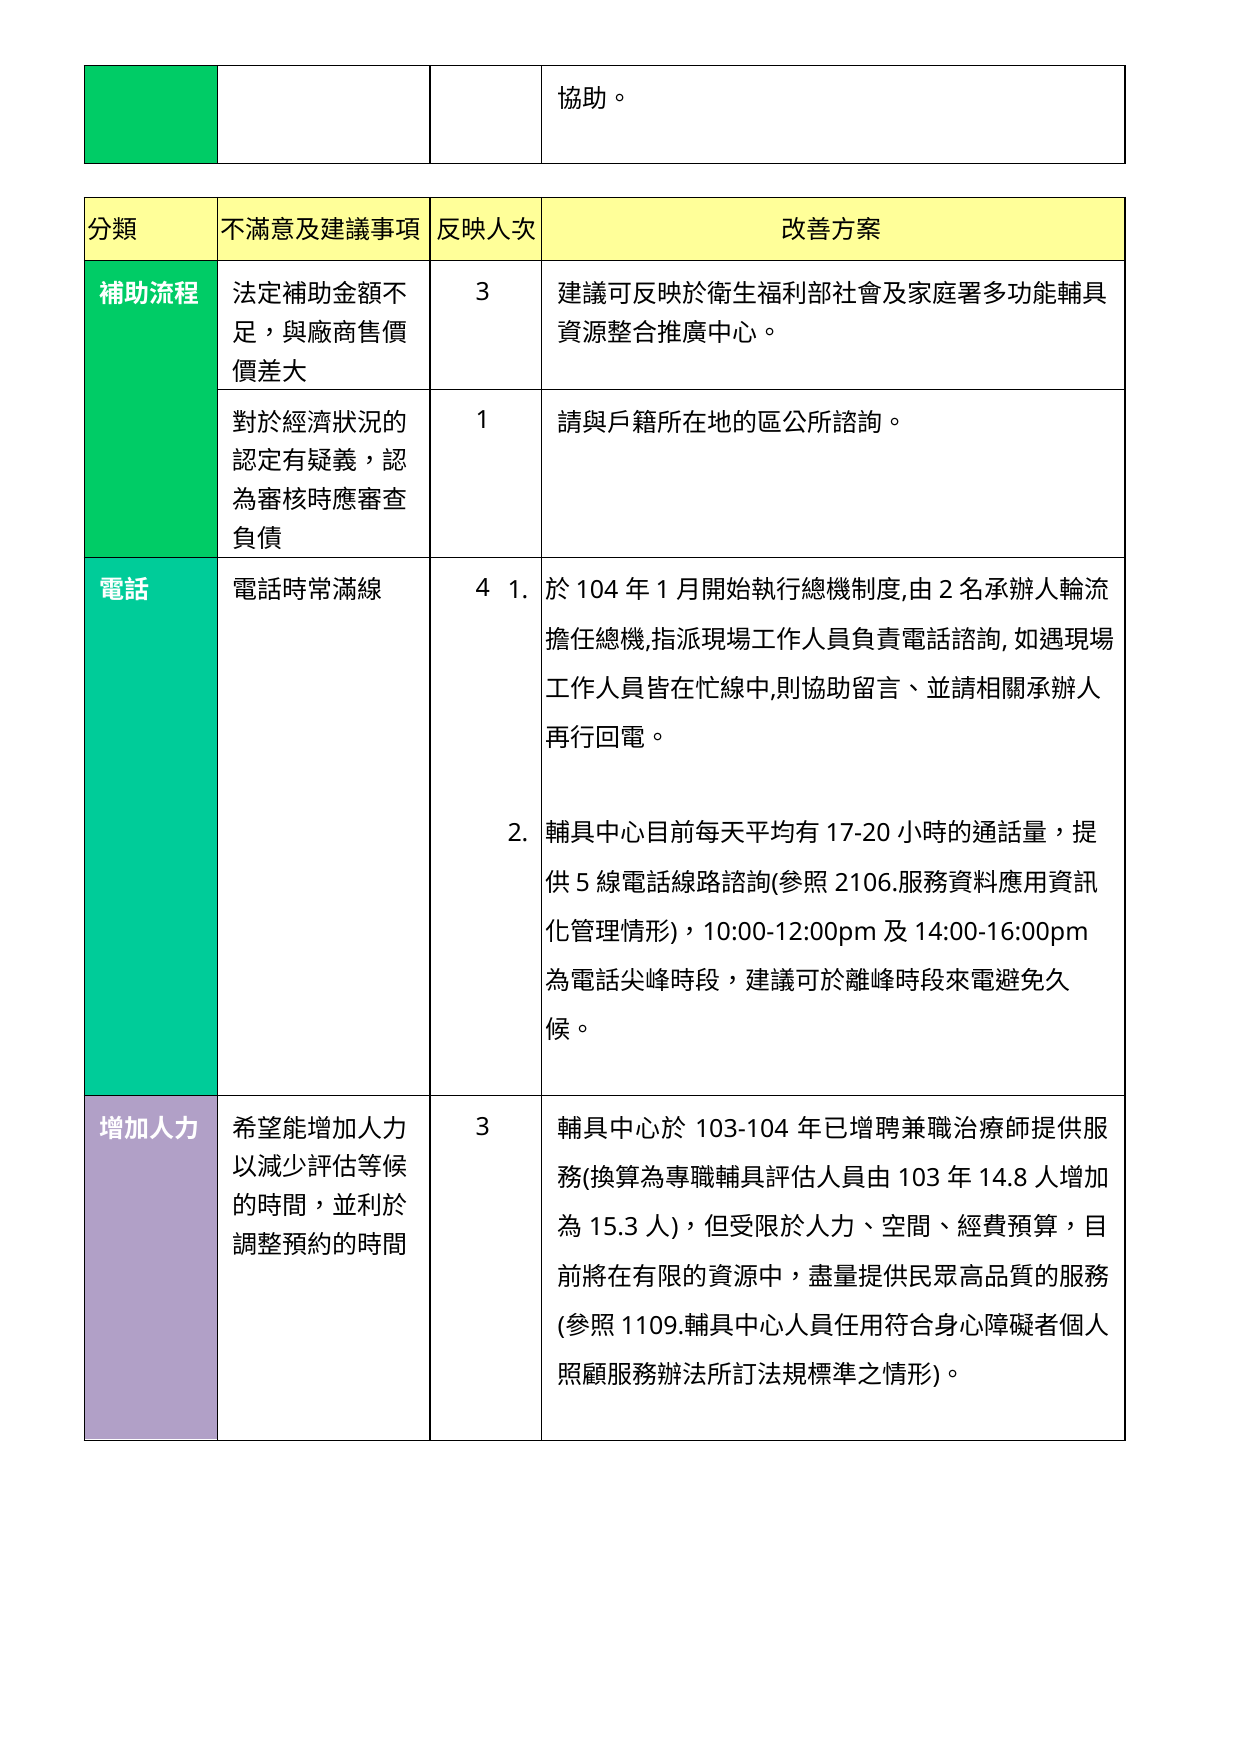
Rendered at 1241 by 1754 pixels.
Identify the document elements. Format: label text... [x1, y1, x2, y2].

table_cell 請與戶籍所在地的區公所諮詢。 [542, 390, 1124, 557]
table_cell 增加人力 [85, 1096, 217, 1439]
table_cell 1 [431, 390, 541, 557]
table_cell 3 [431, 1096, 541, 1439]
table_cell [85, 66, 217, 163]
table_cell [431, 66, 541, 163]
table_cell 法定補助金額不足，與廠商售價價差大 [218, 261, 429, 389]
table_header 反映人次 [431, 198, 541, 260]
table_cell 4 [431, 558, 541, 1095]
table_cell 輔具中心於 103-104 年已增聘兼職治療師提供服務(換算為專職輔具評估人員由 103 年 14.8 人增加為 15.3 人)，但受限於人力、空間、經費預算，目前將在有限的資源中，盡量提供民眾高品質的服務 (參照 1109.輔具中心人員任用符合身心障礙者個人照顧服務辦法所訂法規標準之情形)。 [542, 1096, 1124, 1439]
table_cell 協助。 [542, 66, 1124, 163]
table_cell 建議可反映於衛生福利部社會及家庭署多功能輔具資源整合推廣中心。 [542, 261, 1124, 389]
table_cell 希望能增加人力以減少評估等候的時間，並利於調整預約的時間 [218, 1096, 429, 1439]
table_header 不滿意及建議事項 [218, 198, 429, 260]
table_header 分類 [85, 198, 217, 260]
table_cell 3 [431, 261, 541, 389]
table_header 改善方案 [542, 198, 1124, 260]
table_cell 補助流程 [85, 261, 217, 557]
table_cell 於 104 年 1 月開始執行總機制度,由 2 名承辦人輪流擔任總機,指派現場工作人員負責電話諮詢, 如遇現場工作人員皆在忙線中,則協助留言、並請相關承辦人再行回電。 輔具中心目前每天平均有 17-20 小時的通話量，提供 5 線電話線路諮詢(參照 2106.服務資料應用資訊化管理情形)，10:00-12:00pm 及 14:00-16:00pm 為電話尖峰時段，建議可於離峰時段來電避免久候。 [542, 558, 1124, 1095]
table_cell 對於經濟狀況的認定有疑義，認為審核時應審查負債 [218, 390, 429, 557]
table_cell 電話 [85, 558, 217, 1095]
table_cell 電話時常滿線 [218, 558, 429, 1095]
table_cell [218, 66, 429, 163]
